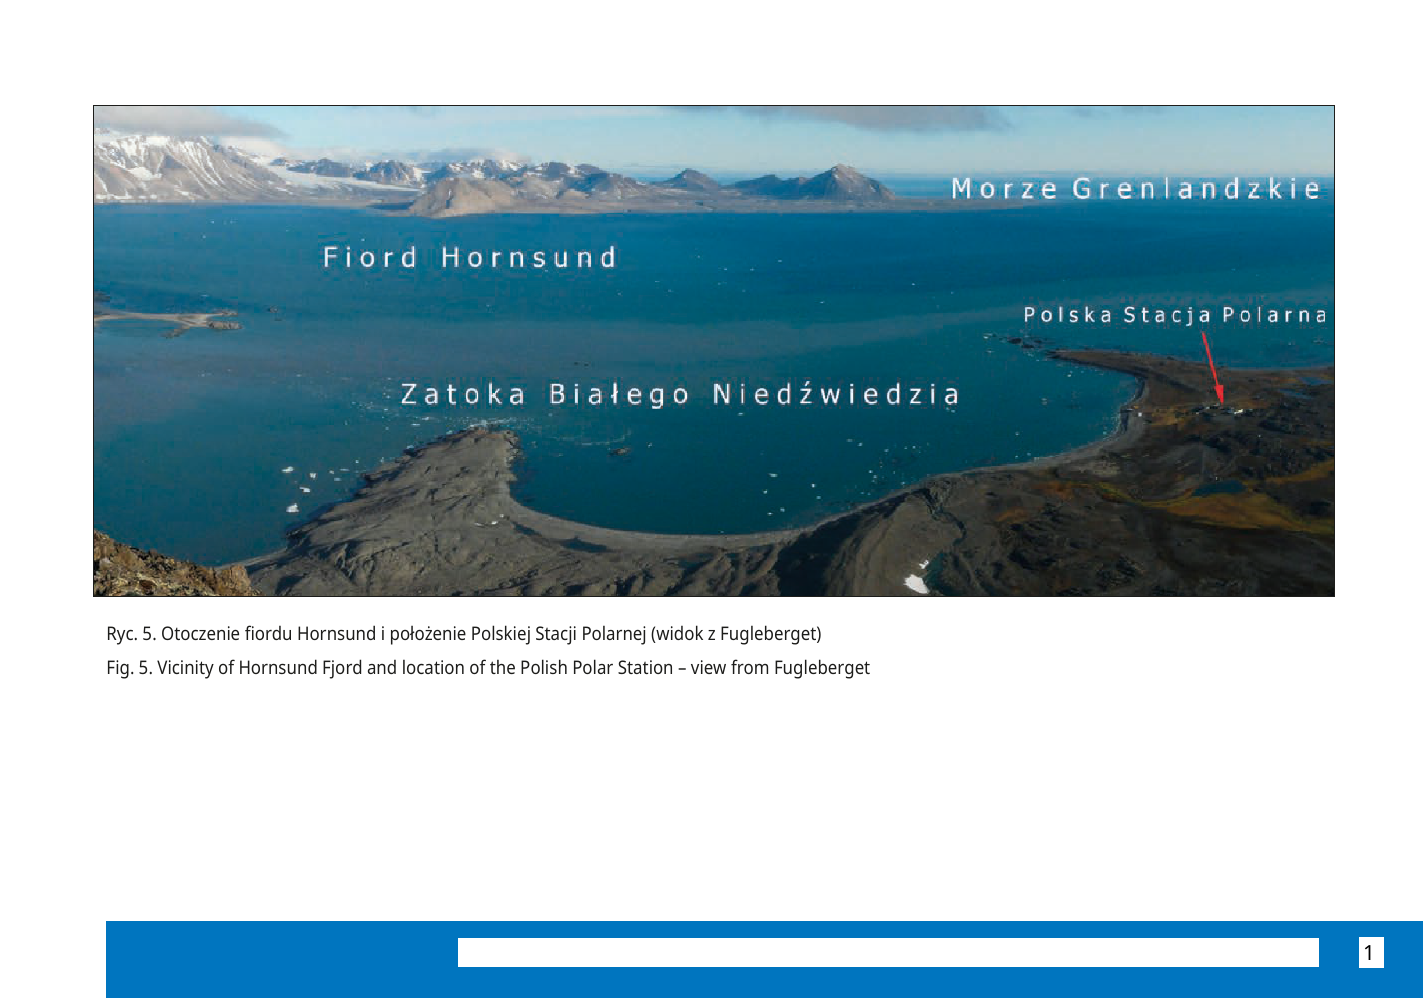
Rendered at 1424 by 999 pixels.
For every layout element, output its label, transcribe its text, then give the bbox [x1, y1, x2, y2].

text Fig. 5. Vicinity of Hornsund Fjord and location of the Polish Polar Station – view from Fugleberget [106, 654, 1347, 680]
text Ryc. 5. Otoczenie fiordu Hornsund i położenie Polskiej Stacji Polarnej (widok z Fugleberget) [106, 621, 1347, 646]
